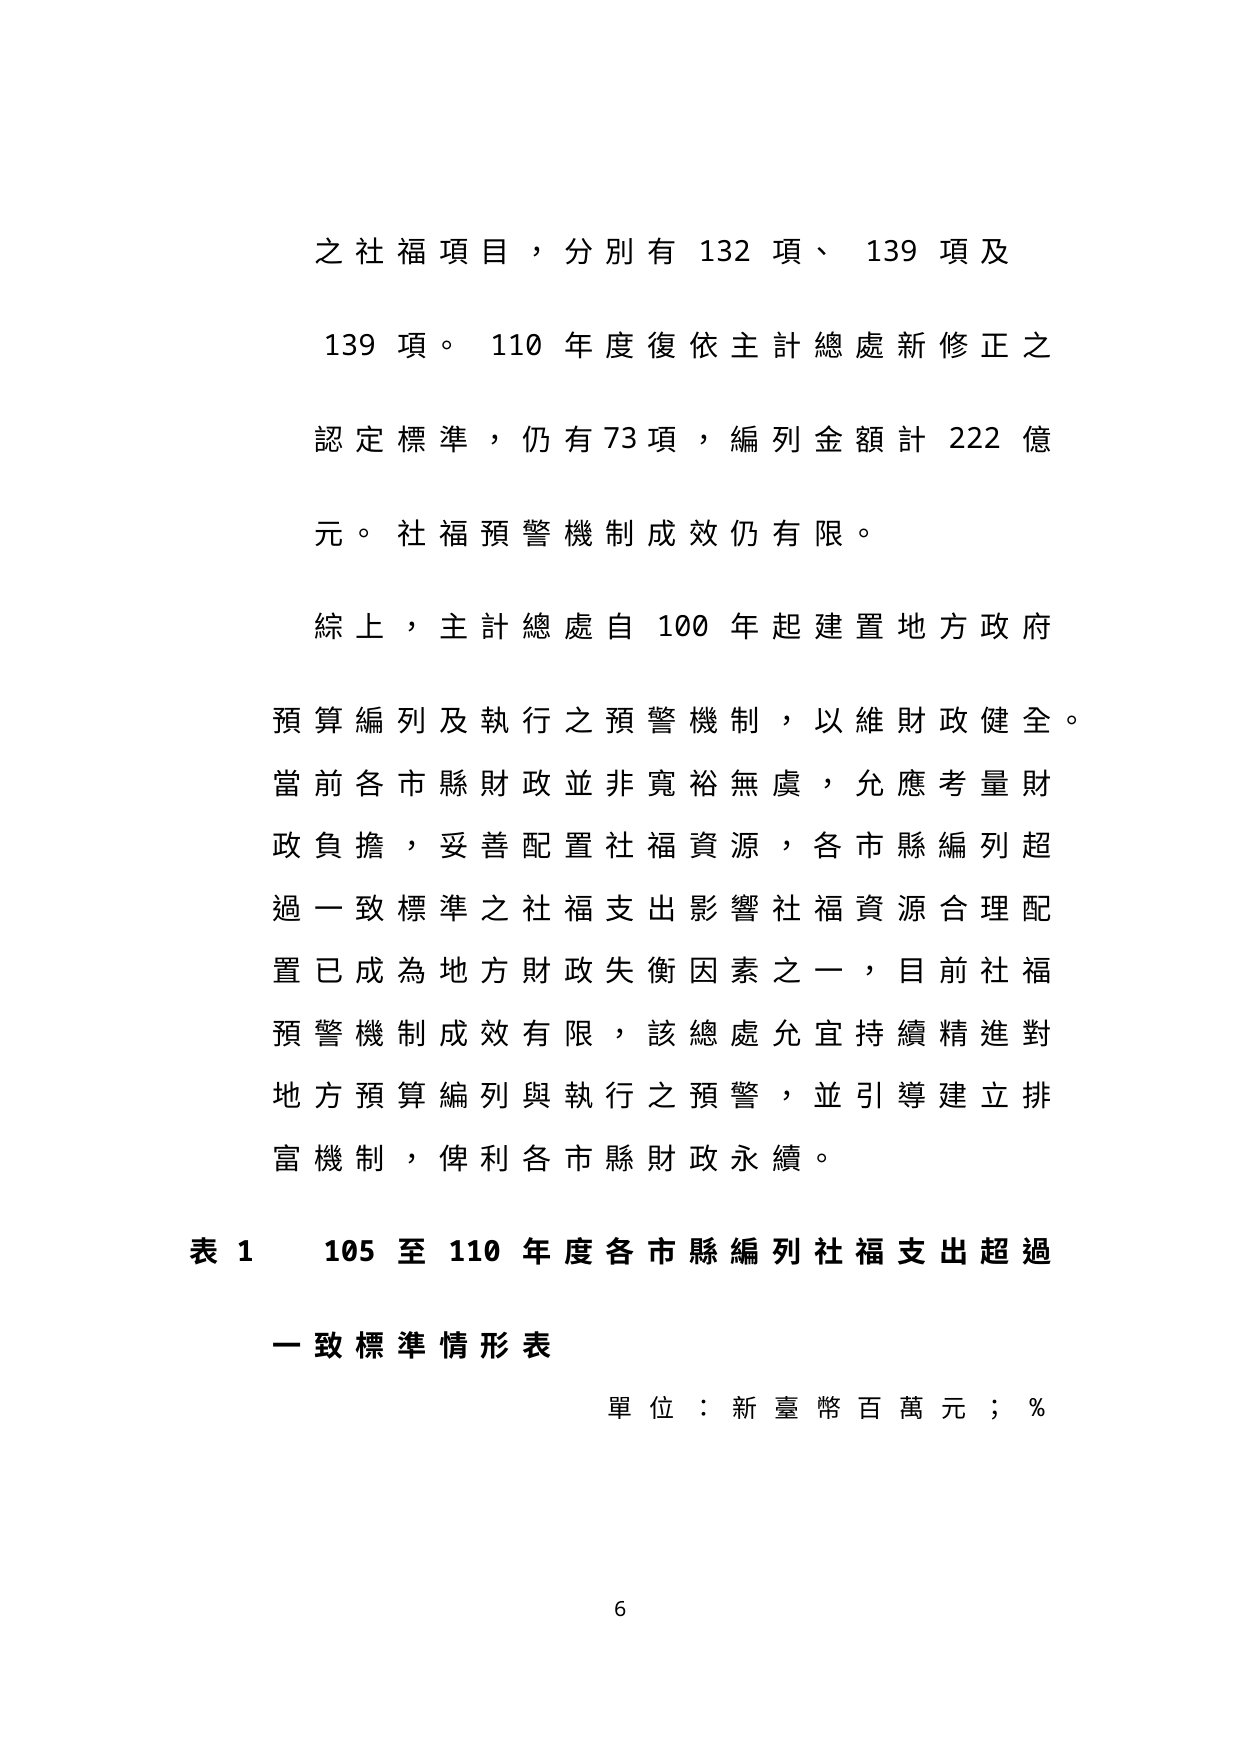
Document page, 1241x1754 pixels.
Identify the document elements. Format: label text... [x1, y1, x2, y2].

text 綜上，主計總處自100年起建置地方政府預算編列及執行之預警機制，以維財政健全。當前各市縣財政並非寬裕無虞，允應考量財政負擔，妥善配置社福資源，各市縣編列超過一致標準之社福支出影響社福資源合理配置已成為地方財政失衡因素之一，目前社福預警機制成效有限，該總處允宜持續精進對地方預算編列與執行之預警，並引導建立排富機制，俾利各市縣財政永續。 [242, 552, 1058, 1177]
text 單位：新臺幣百萬元；% [168, 1365, 1058, 1427]
text 之社福項目，分別有132項、139項及139項。110年度復依主計總處新修正之認定標準，仍有73項，編列金額計222億元。社福預警機制成效仍有限。 [271, 177, 1058, 552]
text 表1 105至110年度各市縣編列社福支出超過一致標準情形表 [183, 1177, 1058, 1365]
